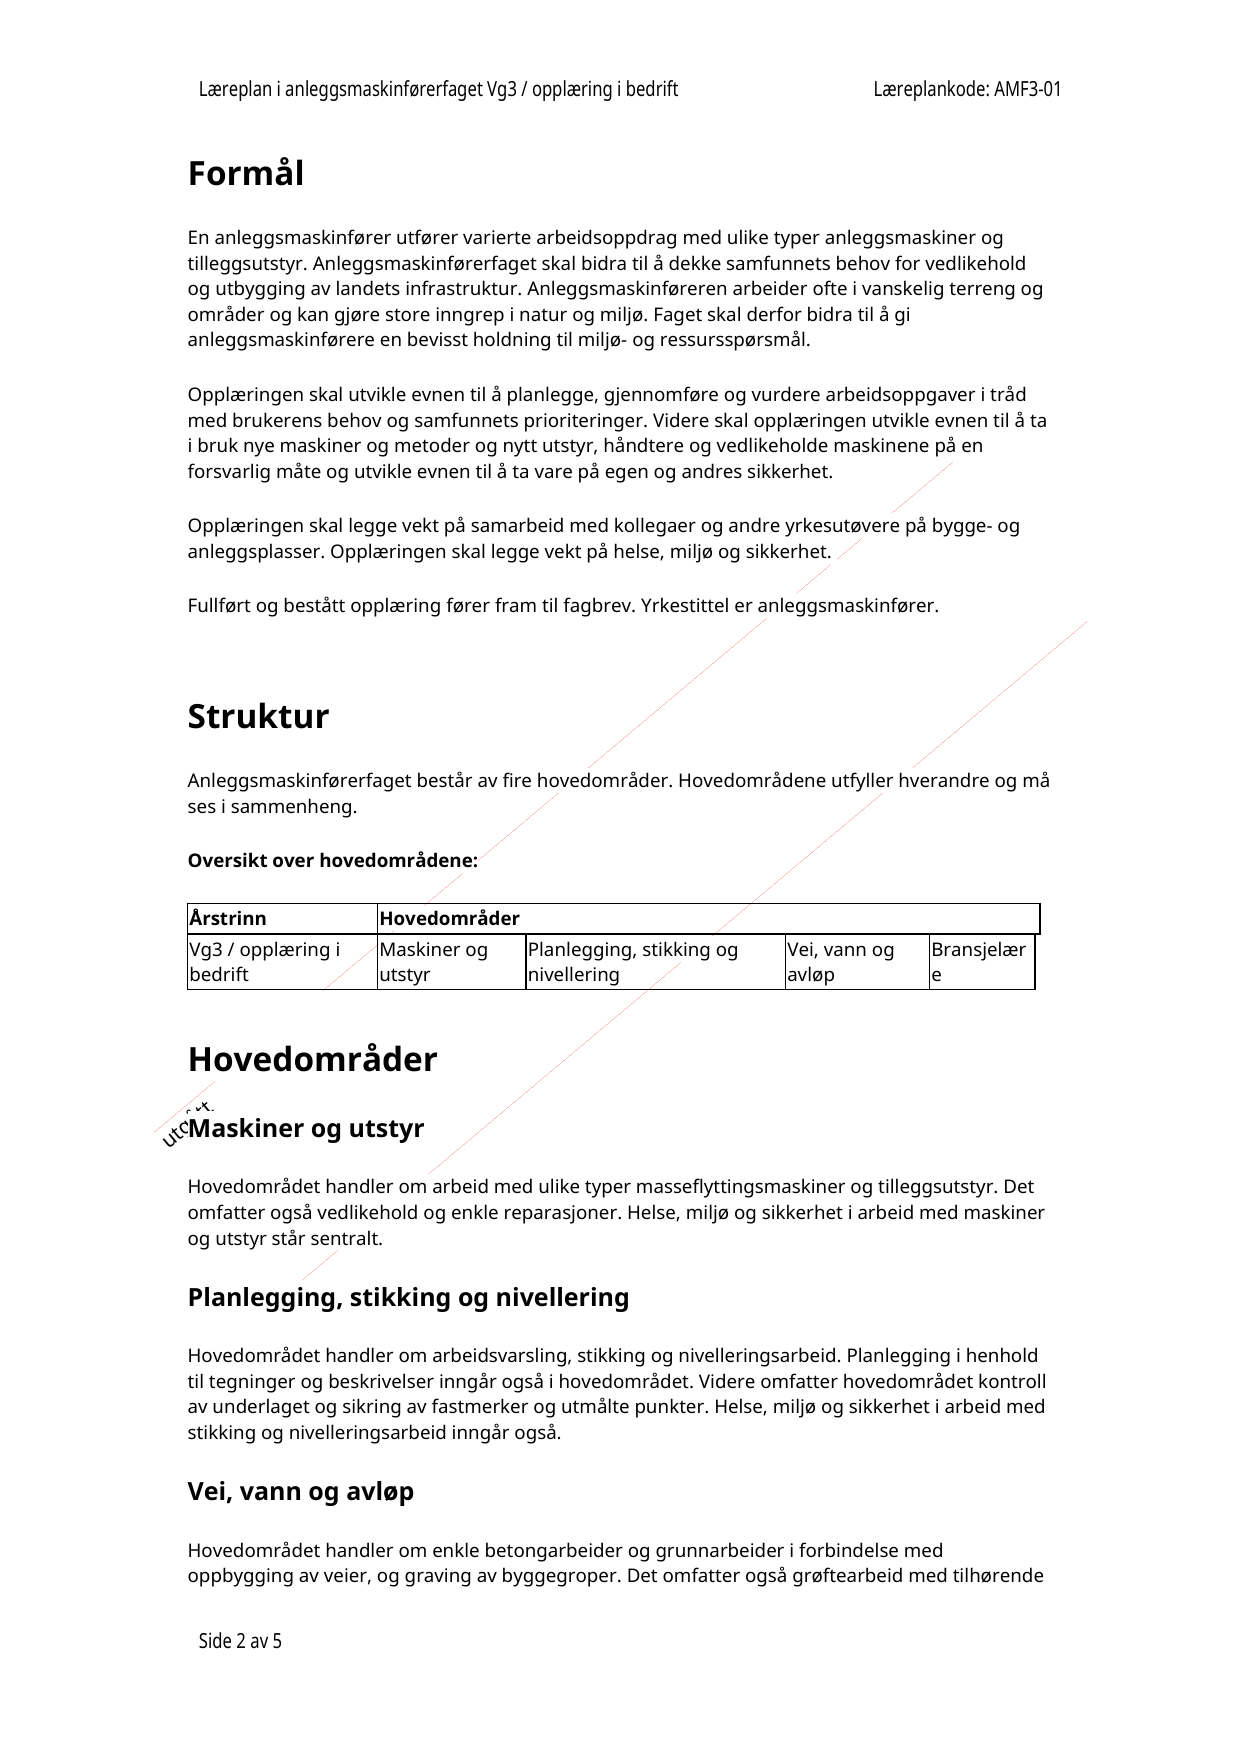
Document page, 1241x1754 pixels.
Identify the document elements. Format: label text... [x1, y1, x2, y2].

text Oversikt over hovedområdene: [478, 848, 815, 873]
subtitle Maskiner og utstyr [431, 1111, 502, 1144]
subtitle Formål [313, 150, 1053, 195]
text Anleggsmaskinførerfaget består av fire hovedområder. Hovedområdene utfyller hverandre og må ses i sammenheng. [362, 793, 556, 818]
text Hovedområdet handler om arbeid med ulike typer masseflyttingsmaskiner og tilleggsutstyr. Det omfatter også vedlikehold og enkle reparasjoner. Helse, miljø og sikkerhet i arbeid med maskiner og utstyr står sentralt. [383, 1174, 1053, 1250]
subtitle [625, 647, 1053, 738]
subtitle Maskiner og utstyr [466, 1111, 1053, 1144]
text Opplæringen skal legge vekt på samarbeid med kollegaer og andre yrkesutøvere på bygge- og anleggsplasser. Opplæringen skal legge vekt på helse, miljø og sikkerhet. [837, 513, 1053, 564]
subtitle Hovedområder [447, 991, 645, 1081]
text Anleggsmaskinførerfaget består av fire hovedområder. Hovedområdene utfyller hverandre og må ses i sammenheng. [530, 793, 881, 818]
subtitle Vei, vann og avløp [421, 1474, 1053, 1508]
subtitle Planlegging, stikking og nivellering [304, 1279, 1053, 1313]
subtitle Hovedområder [541, 991, 1053, 1081]
text Opplæringen skal utvikle evnen til å planlegge, gjennomføre og vurdere arbeidsoppgaver i tråd med brukerens behov og samfunnets prioriteringer. Videre skal opplæringen utvikle evnen til å ta i bruk nye maskiner og metoder og nytt utstyr, håndtere og vedlikeholde maskinene på en forsvarlig måte og utvikle evnen til å ta vare på egen og andres sikkerhet. [187, 381, 1053, 483]
text Hovedområdet handler om arbeidsvarsling, stikking og nivelleringsarbeid. Planlegging i henhold til tegninger og beskrivelser inngår også i hovedområdet. Videre omfatter hovedområdet kontroll av underlaget og sikring av fastmerker og utmålte punkter. Helse, miljø og sikkerhet i arbeid med stikking og nivelleringsarbeid inngår også. [562, 1343, 1053, 1445]
text En anleggsmaskinfører utfører varierte arbeidsoppdrag med ulike typer anleggsmaskiner og tilleggsutstyr. Anleggsmaskinførerfaget skal bidra til å dekke samfunnets behov for vedlikehold og utbygging av landets infrastruktur. Anleggsmaskinføreren arbeider ofte i vanskelig terreng og områder og kan gjøre store inngrep i natur og miljø. Faget skal derfor bidra til å gi anleggsmaskinførere en bevisst holdning til miljø- og ressursspørsmål. [187, 224, 1053, 352]
subtitle Struktur [187, 647, 730, 738]
text Anleggsmaskinførerfaget består av fire hovedområder. Hovedområdene utfyller hverandre og må ses i sammenheng. [854, 767, 1053, 818]
text Oversikt over hovedområdene: [789, 848, 1053, 873]
text Fullført og bestått opplæring fører fram til fagbrev. Yrkestittel er anleggsmaskinfører. [940, 593, 1053, 618]
